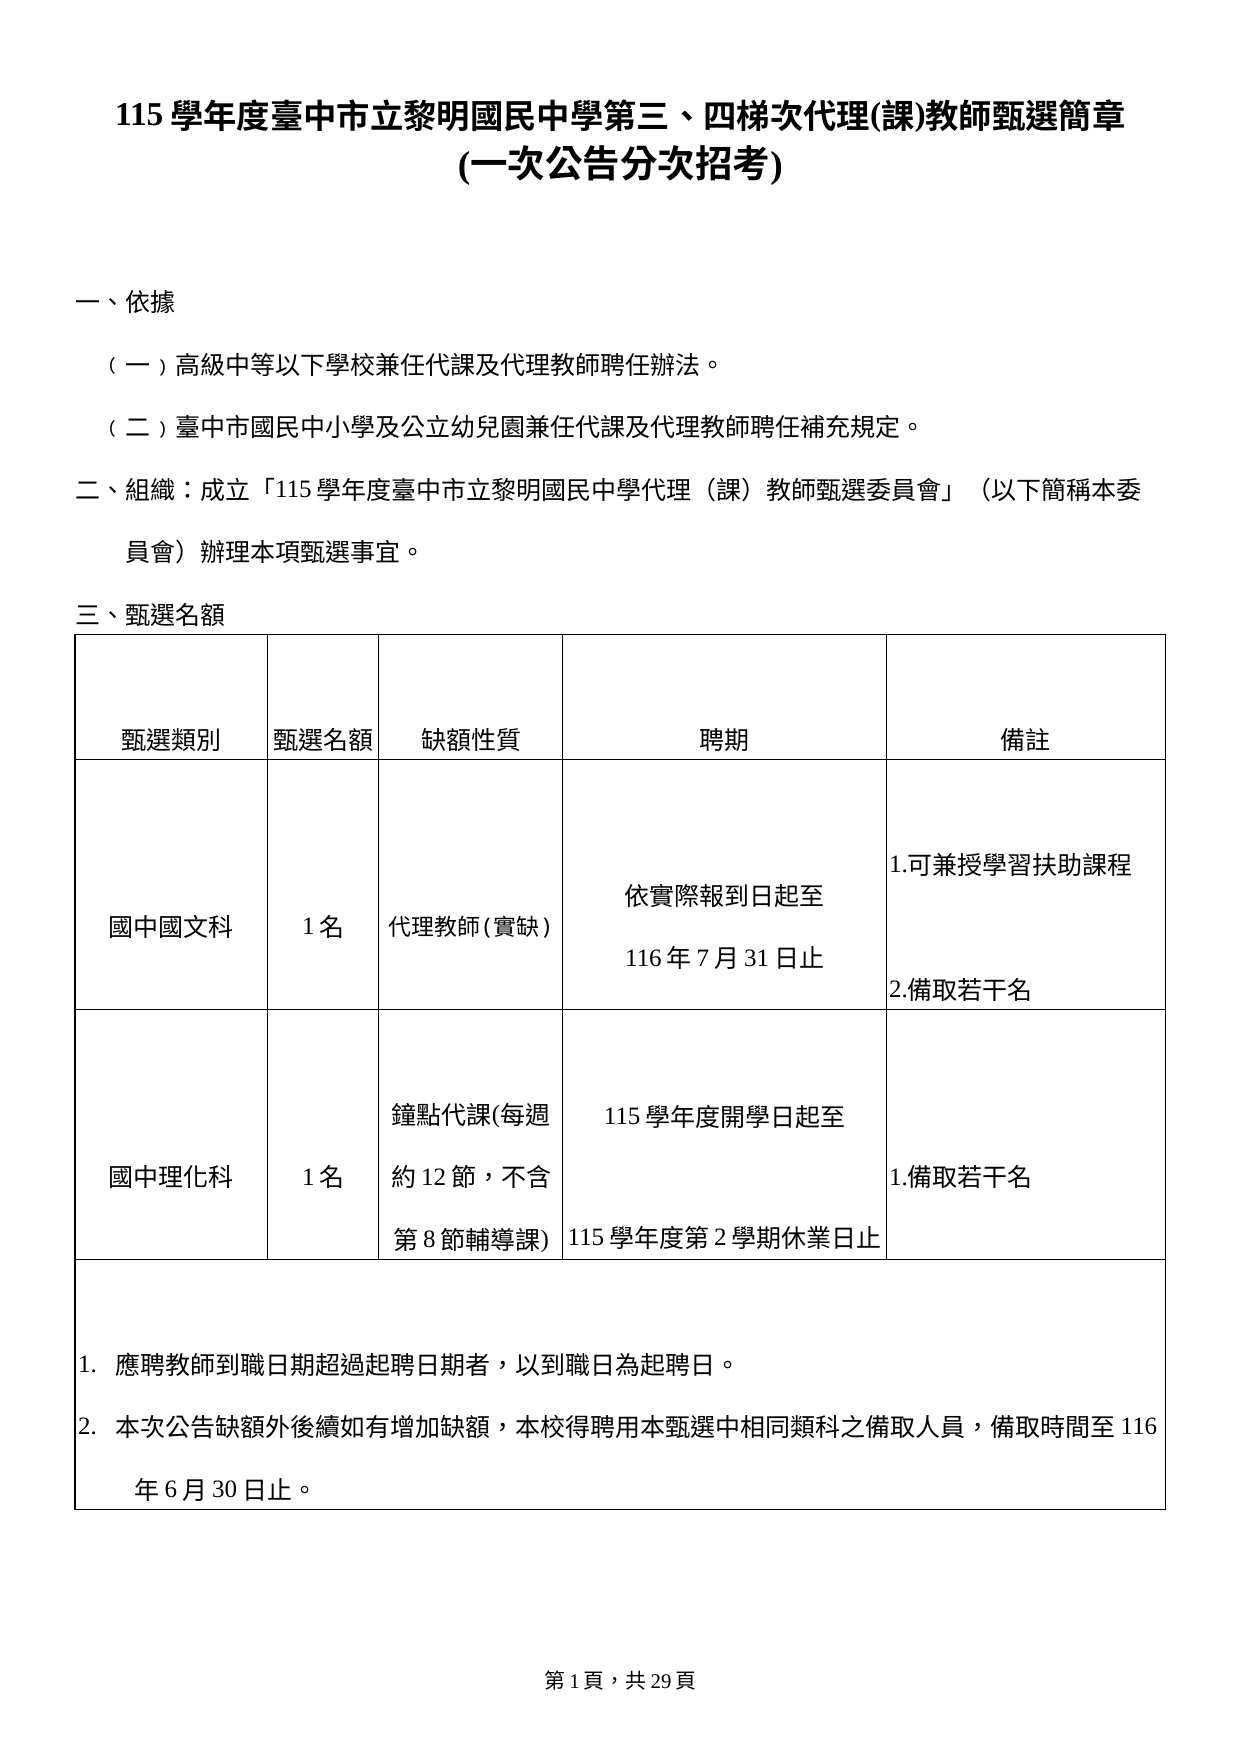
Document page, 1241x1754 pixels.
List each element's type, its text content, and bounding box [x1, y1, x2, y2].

table_header 備註 [887, 635, 1165, 759]
text 二、組織：成立「115學年度臺中市立黎明國民中學代理（課）教師甄選委員會」（以下簡稱本委員會）辦理本項甄選事宜。 [75, 447, 1165, 572]
table_cell 應聘教師到職日期超過起聘日期者，以到職日為起聘日。 本次公告缺額外後續如有增加缺額，本校得聘用本甄選中相同類科之備取人員，備取時間至116年6月30日止。 [76, 1260, 1165, 1509]
table_header 甄選名額 [268, 635, 378, 759]
table_cell 1名 [268, 760, 378, 1009]
text 一、依據 [75, 259, 1165, 322]
table_cell 1.備取若干名 [887, 1010, 1165, 1259]
table_cell 國中國文科 [76, 760, 267, 1009]
text ﹙二﹚臺中市國民中小學及公立幼兒園兼任代課及代理教師聘任補充規定。 [100, 384, 1165, 447]
table_header 甄選類別 [76, 635, 267, 759]
table_cell 1名 [268, 1010, 378, 1259]
table_header 聘期 [563, 635, 886, 759]
table_header 缺額性質 [379, 635, 562, 759]
table_cell 依實際報到日起至 116年7月31日止 [563, 760, 886, 1009]
text 115學年度臺中市立黎明國民中學第三、四梯次代理(課)教師甄選簡章 [75, 72, 1165, 134]
text 三、甄選名額 [75, 572, 1165, 634]
table_cell 國中理化科 [76, 1010, 267, 1259]
table_cell 代理教師(實缺) [379, 760, 562, 1009]
text (一次公告分次招考) [75, 134, 1165, 188]
text ﹙一﹚高級中等以下學校兼任代課及代理教師聘任辦法。 [100, 322, 1165, 384]
table_cell 1.可兼授學習扶助課程 2.備取若干名 [887, 760, 1165, 1009]
table_cell 115學年度開學日起至 115學年度第2學期休業日止 [563, 1010, 886, 1259]
table_cell 鐘點代課(每週約12節，不含第8節輔導課) [379, 1010, 562, 1259]
